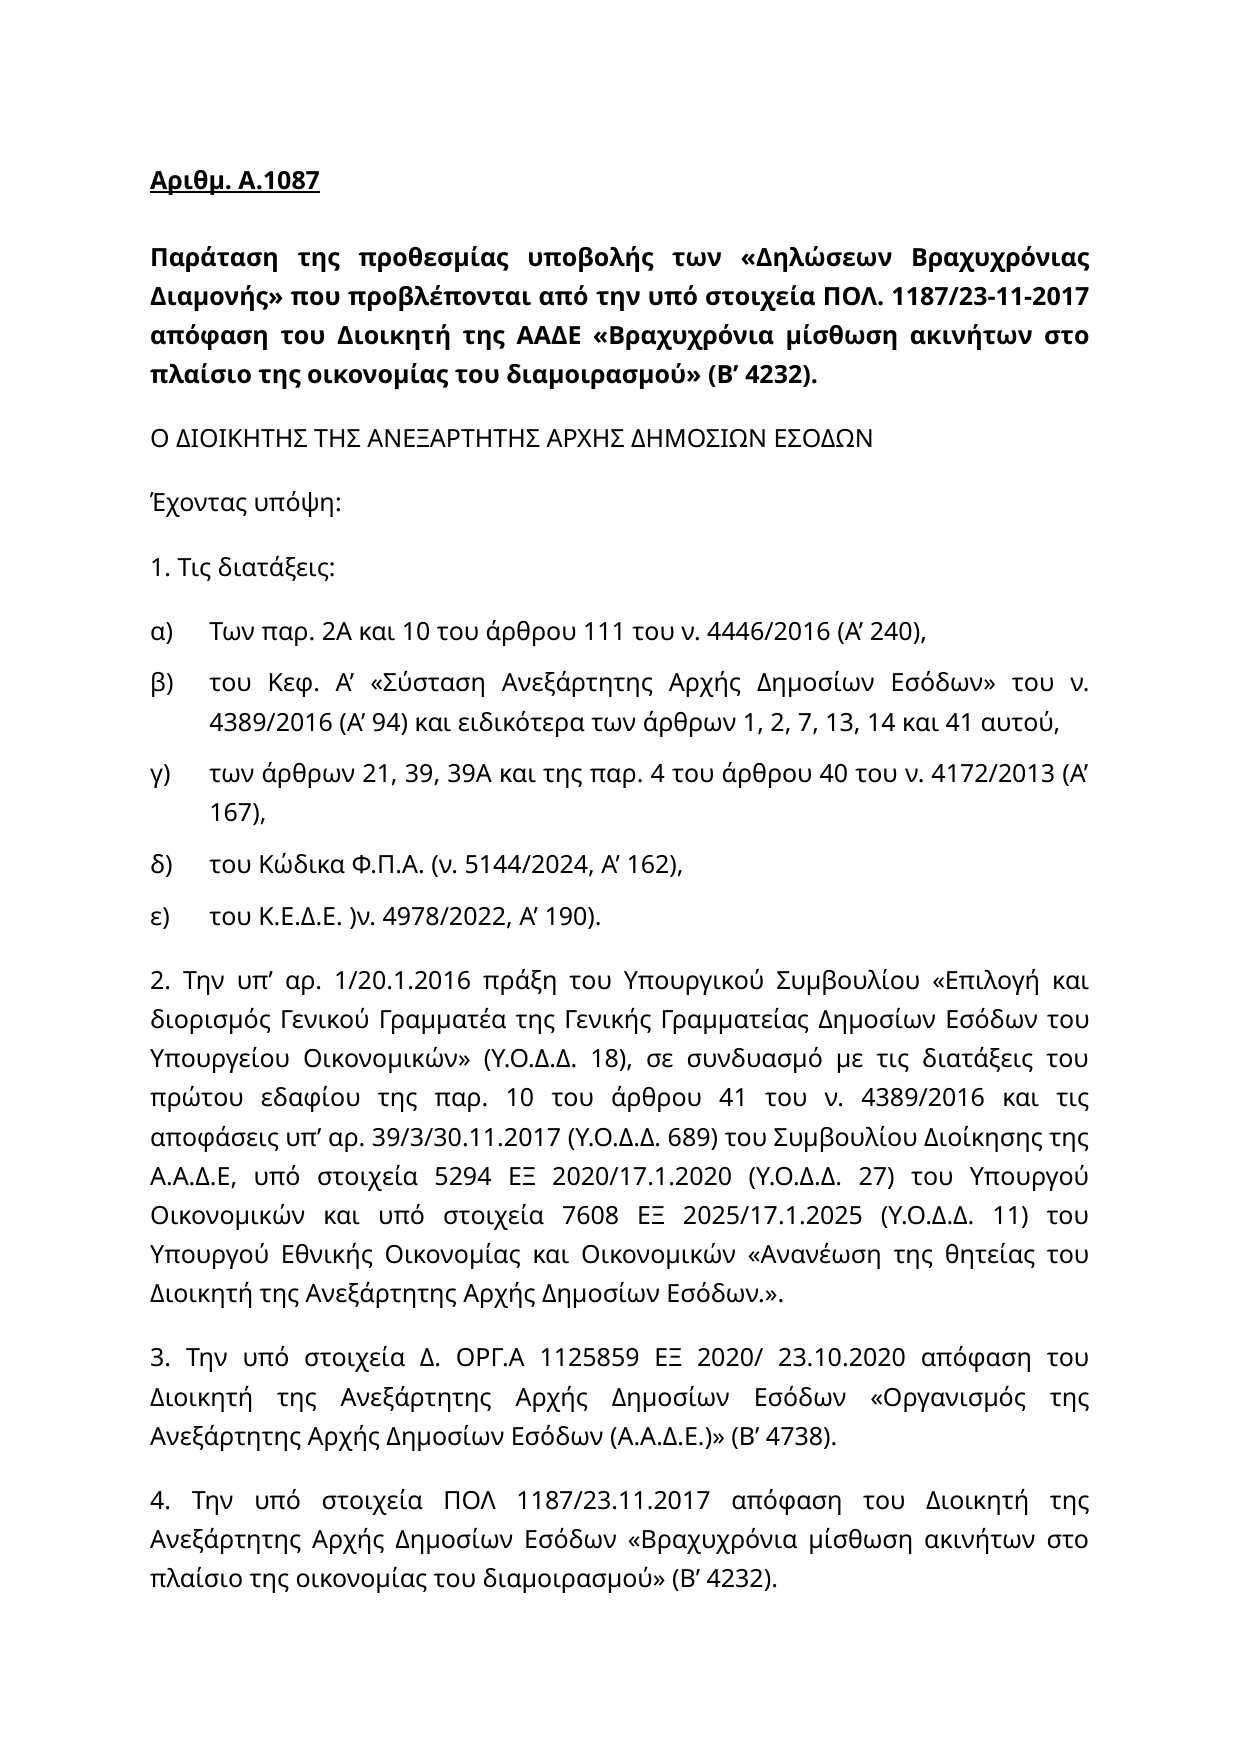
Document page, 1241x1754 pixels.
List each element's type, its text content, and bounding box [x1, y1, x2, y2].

list ε) του Κ.Ε.Δ.Ε. )ν. 4978/2022, Α’ 190). [150, 898, 1090, 932]
text 2. Την υπ’ αρ. 1/20.1.2016 πράξη του Υπουργικού Συμβουλίου «Επιλογή και διορισμός Γενικού Γραμματέα της Γενικής Γραμματείας Δημοσίων Εσόδων του Υπουργείου Οικονομικών» (Υ.Ο.Δ.Δ. 18), σε συνδυασμό με τις διατάξεις του πρώτου εδαφίου της παρ. 10 του άρθρου 41 του ν. 4389/2016 και τις αποφάσεις υπ’ αρ. 39/3/30.11.2017 (Υ.Ο.Δ.Δ. 689) του Συμβουλίου Διοίκησης της Α.Α.Δ.Ε, υπό στοιχεία 5294 ΕΞ 2020/17.1.2020 (Υ.Ο.Δ.Δ. 27) του Υπουργού Οικονομικών και υπό στοιχεία 7608 ΕΞ 2025/17.1.2025 (Υ.Ο.Δ.Δ. 11) του Υπουργού Εθνικής Οικονομίας και Οικονομικών «Ανανέωση της θητείας του Διοικητή της Ανεξάρτητης Αρχής Δημοσίων Εσόδων.». [150, 962, 1090, 1310]
text 4. Την υπό στοιχεία ΠΟΛ 1187/23.11.2017 απόφαση του Διοικητή της Ανεξάρτητης Αρχής Δημοσίων Εσόδων «Βραχυχρόνια μίσθωση ακινήτων στο πλαίσιο της οικονομίας του διαμοιρασμού» (Β’ 4232). [150, 1482, 1090, 1595]
list α) Των παρ. 2Α και 10 του άρθρου 111 του ν. 4446/2016 (Α’ 240), [150, 613, 1090, 647]
list δ) του Κώδικα Φ.Π.Α. (ν. 5144/2024, Α’ 162), [150, 847, 1090, 881]
text Έχοντας υπόψη: [150, 485, 1090, 519]
text 1. Τις διατάξεις: [150, 549, 1090, 583]
text Ο ΔΙΟΙΚΗΤΗΣ ΤΗΣ ΑΝΕΞΑΡΤΗΤΗΣ ΑΡΧΗΣ ΔΗΜΟΣΙΩΝ ΕΣΟΔΩΝ [150, 421, 1090, 455]
list β) του Κεφ. Α’ «Σύσταση Ανεξάρτητης Αρχής Δημοσίων Εσόδων» του ν. 4389/2016 (Α’ 94) και ειδικότερα των άρθρων 1, 2, 7, 13, 14 και 41 αυτού, [150, 665, 1090, 738]
list γ) των άρθρων 21, 39, 39Α και της παρ. 4 του άρθρου 40 του ν. 4172/2013 (Α’ 167), [150, 756, 1090, 829]
text Παράταση της προθεσμίας υποβολής των «Δηλώσεων Βραχυχρόνιας Διαμονής» που προβλέπονται από την υπό στοιχεία ΠΟΛ. 1187/23-11-2017 απόφαση του Διοικητή της ΑΑΔΕ «Βραχυχρόνια μίσθωση ακινήτων στο πλαίσιο της οικονομίας του διαμοιρασμού» (Β’ 4232). [150, 239, 1090, 391]
text 3. Την υπό στοιχεία Δ. ΟΡΓ.Α 1125859 ΕΞ 2020/ 23.10.2020 απόφαση του Διοικητή της Ανεξάρτητης Αρχής Δημοσίων Εσόδων «Οργανισμός της Ανεξάρτητης Αρχής Δημοσίων Εσόδων (Α.Α.Δ.Ε.)» (Β’ 4738). [150, 1340, 1090, 1452]
title Αριθμ. Α.1087 [150, 162, 1090, 197]
